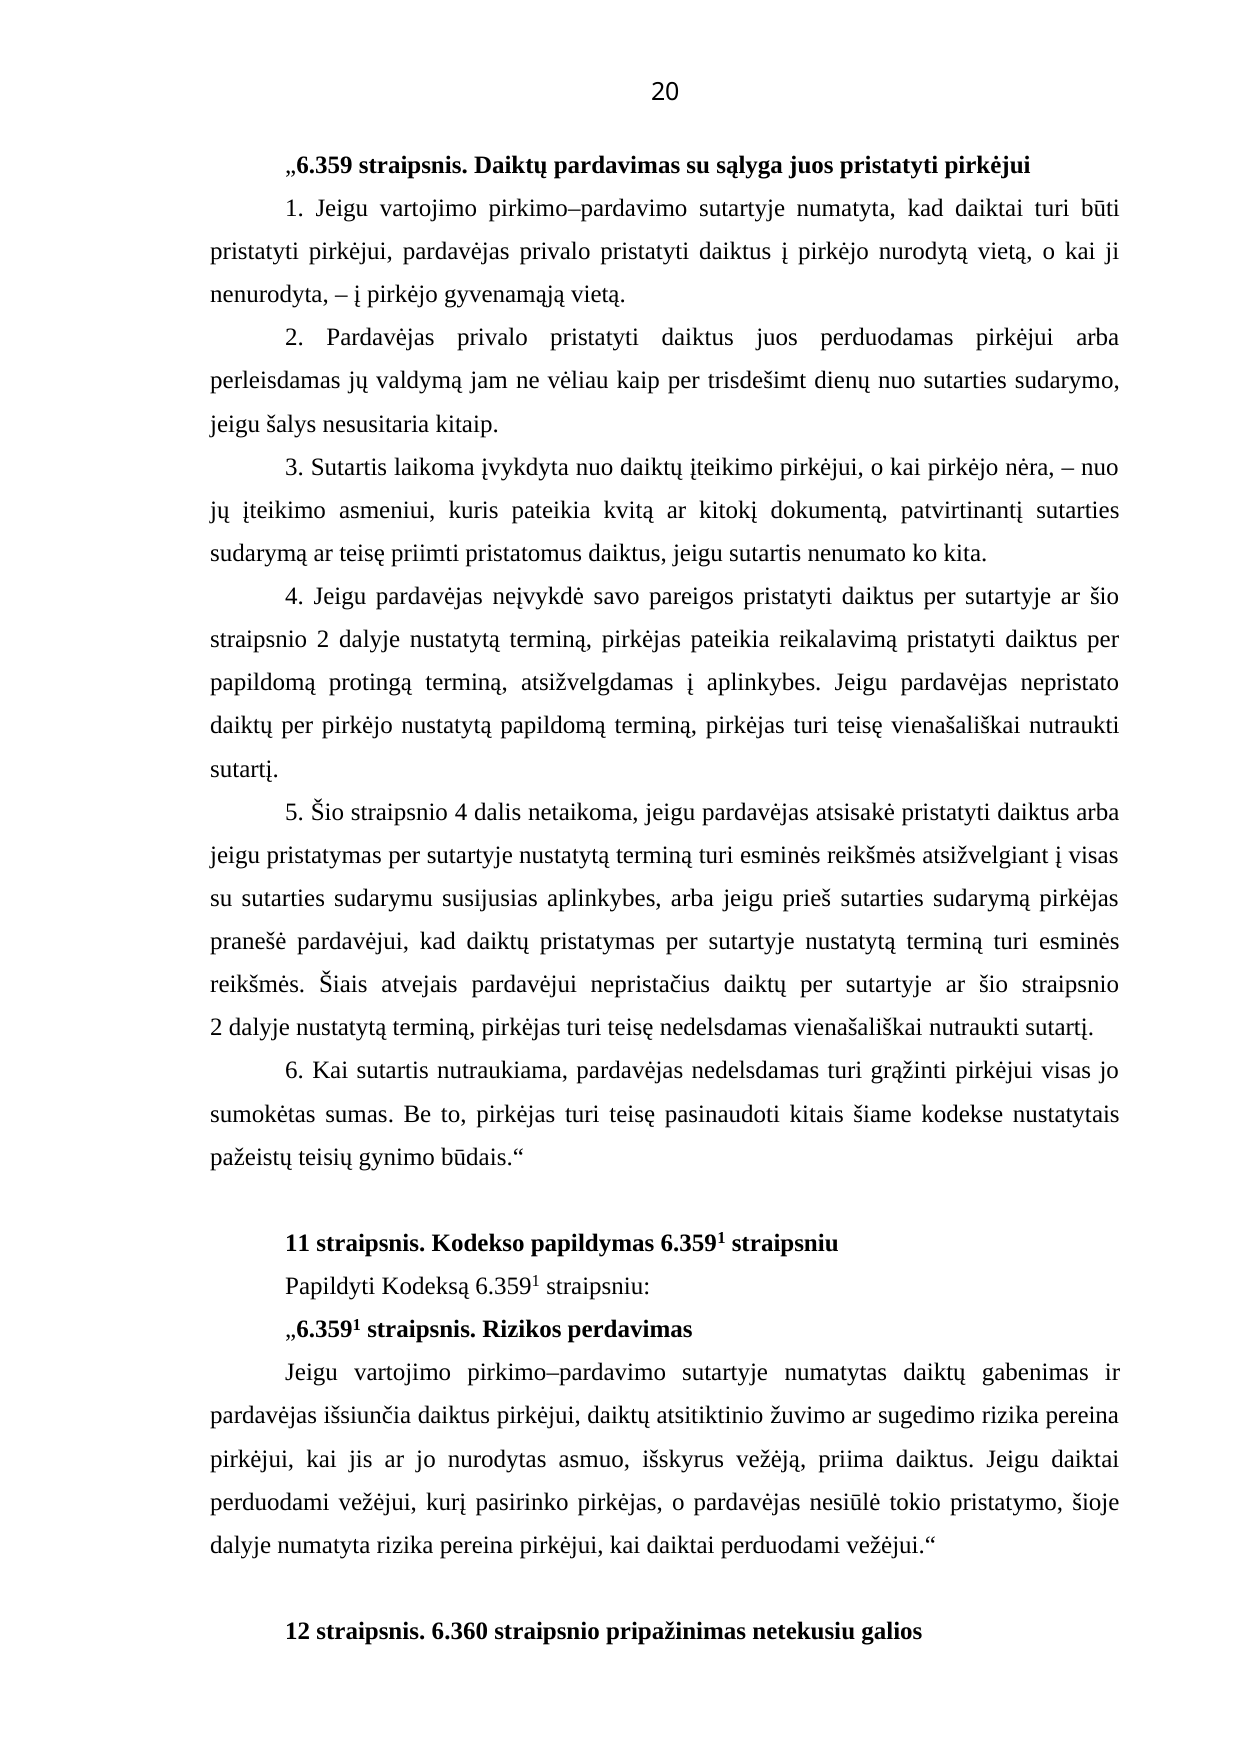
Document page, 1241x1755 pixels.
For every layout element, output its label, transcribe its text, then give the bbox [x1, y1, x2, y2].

text 5. Šio straipsnio 4 dalis netaikoma, jeigu pardavėjas atsisakė pristatyti daiktus arba jeigu pristatymas per sutartyje nustatytą terminą turi esminės reikšmės atsižvelgiant į visas su sutarties sudarymu susijusias aplinkybes, arba jeigu prieš sutarties sudarymą pirkėjas pranešė pardavėjui, kad daiktų pristatymas per sutartyje nustatytą terminą turi esminės reikšmės. Šiais atvejais pardavėjui nepristačius daiktų per sutartyje ar šio straipsnio 2 dalyje nustatytą terminą, pirkėjas turi teisę nedelsdamas vienašališkai nutraukti sutartį. [210, 797, 1120, 1041]
text „6.359 straipsnis. Daiktų pardavimas su sąlyga juos pristatyti pirkėjui [210, 150, 1120, 179]
text „6.3591 straipsnis. Rizikos perdavimas [210, 1314, 1120, 1343]
text 3. Sutartis laikoma įvykdyta nuo daiktų įteikimo pirkėjui, o kai pirkėjo nėra, – nuo jų įteikimo asmeniui, kuris pateikia kvitą ar kitokį dokumentą, patvirtinantį sutarties sudarymą ar teisę priimti pristatomus daiktus, jeigu sutartis nenumato ko kita. [210, 452, 1120, 567]
text 6. Kai sutartis nutraukiama, pardavėjas nedelsdamas turi grąžinti pirkėjui visas jo sumokėtas sumas. Be to, pirkėjas turi teisę pasinaudoti kitais šiame kodekse nustatytais pažeistų teisių gynimo būdais.“ [210, 1056, 1120, 1171]
text 12 straipsnis. 6.360 straipsnio pripažinimas netekusiu galios [210, 1616, 1120, 1645]
text 2. Pardavėjas privalo pristatyti daiktus juos perduodamas pirkėjui arba perleisdamas jų valdymą jam ne vėliau kaip per trisdešimt dienų nuo sutarties sudarymo, jeigu šalys nesusitaria kitaip. [210, 322, 1120, 437]
text 1. Jeigu vartojimo pirkimo–pardavimo sutartyje numatyta, kad daiktai turi būti pristatyti pirkėjui, pardavėjas privalo pristatyti daiktus į pirkėjo nurodytą vietą, o kai ji nenurodyta, – į pirkėjo gyvenamąją vietą. [210, 193, 1120, 308]
text Jeigu vartojimo pirkimo–pardavimo sutartyje numatytas daiktų gabenimas ir pardavėjas išsiunčia daiktus pirkėjui, daiktų atsitiktinio žuvimo ar sugedimo rizika pereina pirkėjui, kai jis ar jo nurodytas asmuo, išskyrus vežėją, priima daiktus. Jeigu daiktai perduodami vežėjui, kurį pasirinko pirkėjas, o pardavėjas nesiūlė tokio pristatymo, šioje dalyje numatyta rizika pereina pirkėjui, kai daiktai perduodami vežėjui.“ [210, 1357, 1120, 1559]
text Papildyti Kodeksą 6.3591 straipsniu: [210, 1271, 1120, 1300]
text 4. Jeigu pardavėjas neįvykdė savo pareigos pristatyti daiktus per sutartyje ar šio straipsnio 2 dalyje nustatytą terminą, pirkėjas pateikia reikalavimą pristatyti daiktus per papildomą protingą terminą, atsižvelgdamas į aplinkybes. Jeigu pardavėjas nepristato daiktų per pirkėjo nustatytą papildomą terminą, pirkėjas turi teisę vienašališkai nutraukti sutartį. [210, 581, 1120, 782]
text 11 straipsnis. Kodekso papildymas 6.3591 straipsniu [210, 1228, 1120, 1257]
